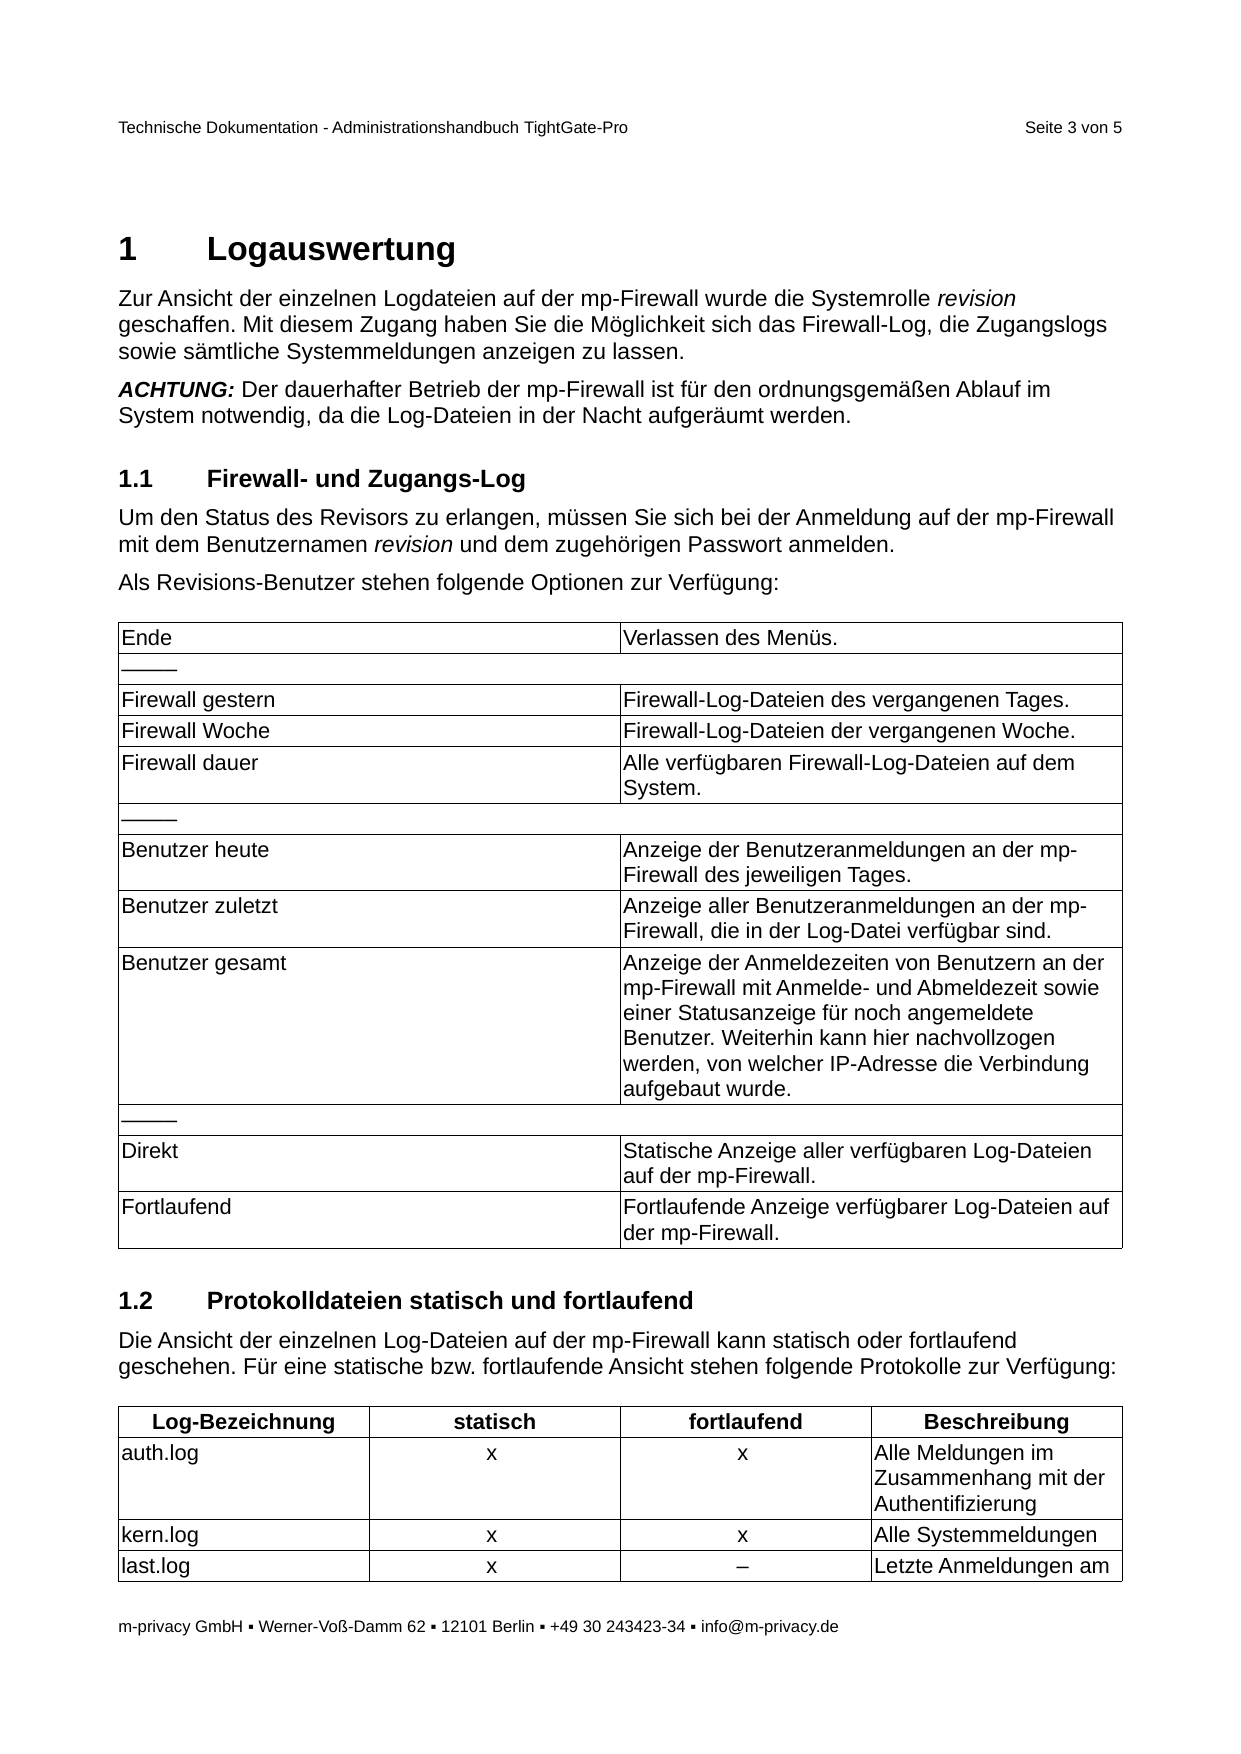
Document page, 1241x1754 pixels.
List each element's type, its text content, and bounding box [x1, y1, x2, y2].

table_cell Firewall dauer [119, 747, 620, 803]
table_cell Fortlaufende Anzeige verfügbarer Log-Dateien auf der mp-Firewall. [621, 1192, 1122, 1248]
table_cell x [370, 1520, 620, 1550]
table_cell Firewall Woche [119, 716, 620, 746]
text ACHTUNG: Der dauerhafter Betrieb der mp-Firewall ist für den ordnungsgemäßen Ablauf im System notwendig, da die Log-Dateien in der Nacht aufgeräumt werden. [118, 376, 1122, 428]
table_header statisch [370, 1407, 620, 1437]
subtitle Firewall- und Zugangs-Log [118, 464, 1122, 493]
table_header Beschreibung [872, 1407, 1122, 1437]
table_cell Statische Anzeige aller verfügbaren Log-Dateien auf der mp-Firewall. [621, 1136, 1122, 1191]
table_cell auth.log [119, 1438, 369, 1519]
table_cell Direkt [119, 1136, 620, 1191]
table_cell Fortlaufend [119, 1192, 620, 1248]
subtitle Logauswertung [118, 228, 1122, 267]
table_cell Alle Systemmeldungen [872, 1520, 1122, 1550]
table_cell Benutzer zuletzt [119, 891, 620, 947]
table_cell Alle verfügbaren Firewall-Log-Dateien auf dem System. [621, 747, 1122, 803]
table_cell x [621, 1438, 871, 1519]
table_cell Anzeige der Benutzeranmeldungen an der mp-Firewall des jeweiligen Tages. [621, 835, 1122, 890]
table_cell – [621, 1551, 871, 1581]
table_cell Alle Meldungen im Zusammenhang mit der Authentifizierung [872, 1438, 1122, 1519]
table_cell x [370, 1551, 620, 1581]
table_cell ——– [119, 804, 1122, 834]
text Zur Ansicht der einzelnen Logdateien auf der mp-Firewall wurde die Systemrolle revision geschaffen. Mit diesem Zugang haben Sie die Möglichkeit sich das Firewall-Log, die Zugangslogs sowie sämtliche Systemmeldungen anzeigen zu lassen. [118, 285, 1122, 364]
table_cell x [621, 1520, 871, 1550]
table_cell last.log [119, 1551, 369, 1581]
table_header Ende [119, 623, 620, 653]
table_cell ——– [119, 1105, 1122, 1135]
table_cell Firewall-Log-Dateien der vergangenen Woche. [621, 716, 1122, 746]
table_cell Benutzer gesamt [119, 948, 620, 1104]
text Die Ansicht der einzelnen Log-Dateien auf der mp-Firewall kann statisch oder fortlaufend geschehen. Für eine statische bzw. fortlaufende Ansicht stehen folgende Protokolle zur Verfügung: [118, 1327, 1122, 1379]
table_cell Firewall gestern [119, 685, 620, 715]
table_header fortlaufend [621, 1407, 871, 1437]
subtitle Protokolldateien statisch und fortlaufend [118, 1286, 1122, 1315]
text Um den Status des Revisors zu erlangen, müssen Sie sich bei der Anmeldung auf der mp-Firewall mit dem Benutzernamen revision und dem zugehörigen Passwort anmelden. [118, 504, 1122, 557]
table_cell Firewall-Log-Dateien des vergangenen Tages. [621, 685, 1122, 715]
table_cell ——– [119, 654, 1122, 684]
table_cell Anzeige der Anmeldezeiten von Benutzern an der mp-Firewall mit Anmelde- und Abmeldezeit sowie einer Statusanzeige für noch angemeldete Benutzer. Weiterhin kann hier nachvollzogen werden, von welcher IP-Adresse die Verbindung aufgebaut wurde. [621, 948, 1122, 1104]
table_cell kern.log [119, 1520, 369, 1550]
table_cell Letzte Anmeldungen am [872, 1551, 1122, 1581]
table_cell Benutzer heute [119, 835, 620, 890]
table_cell Anzeige aller Benutzeranmeldungen an der mp-Firewall, die in der Log-Datei verfügbar sind. [621, 891, 1122, 947]
table_header Verlassen des Menüs. [621, 623, 1122, 653]
table_cell x [370, 1438, 620, 1519]
text Als Revisions-Benutzer stehen folgende Optionen zur Verfügung: [118, 569, 1122, 595]
table_header Log-Bezeichnung [119, 1407, 369, 1437]
